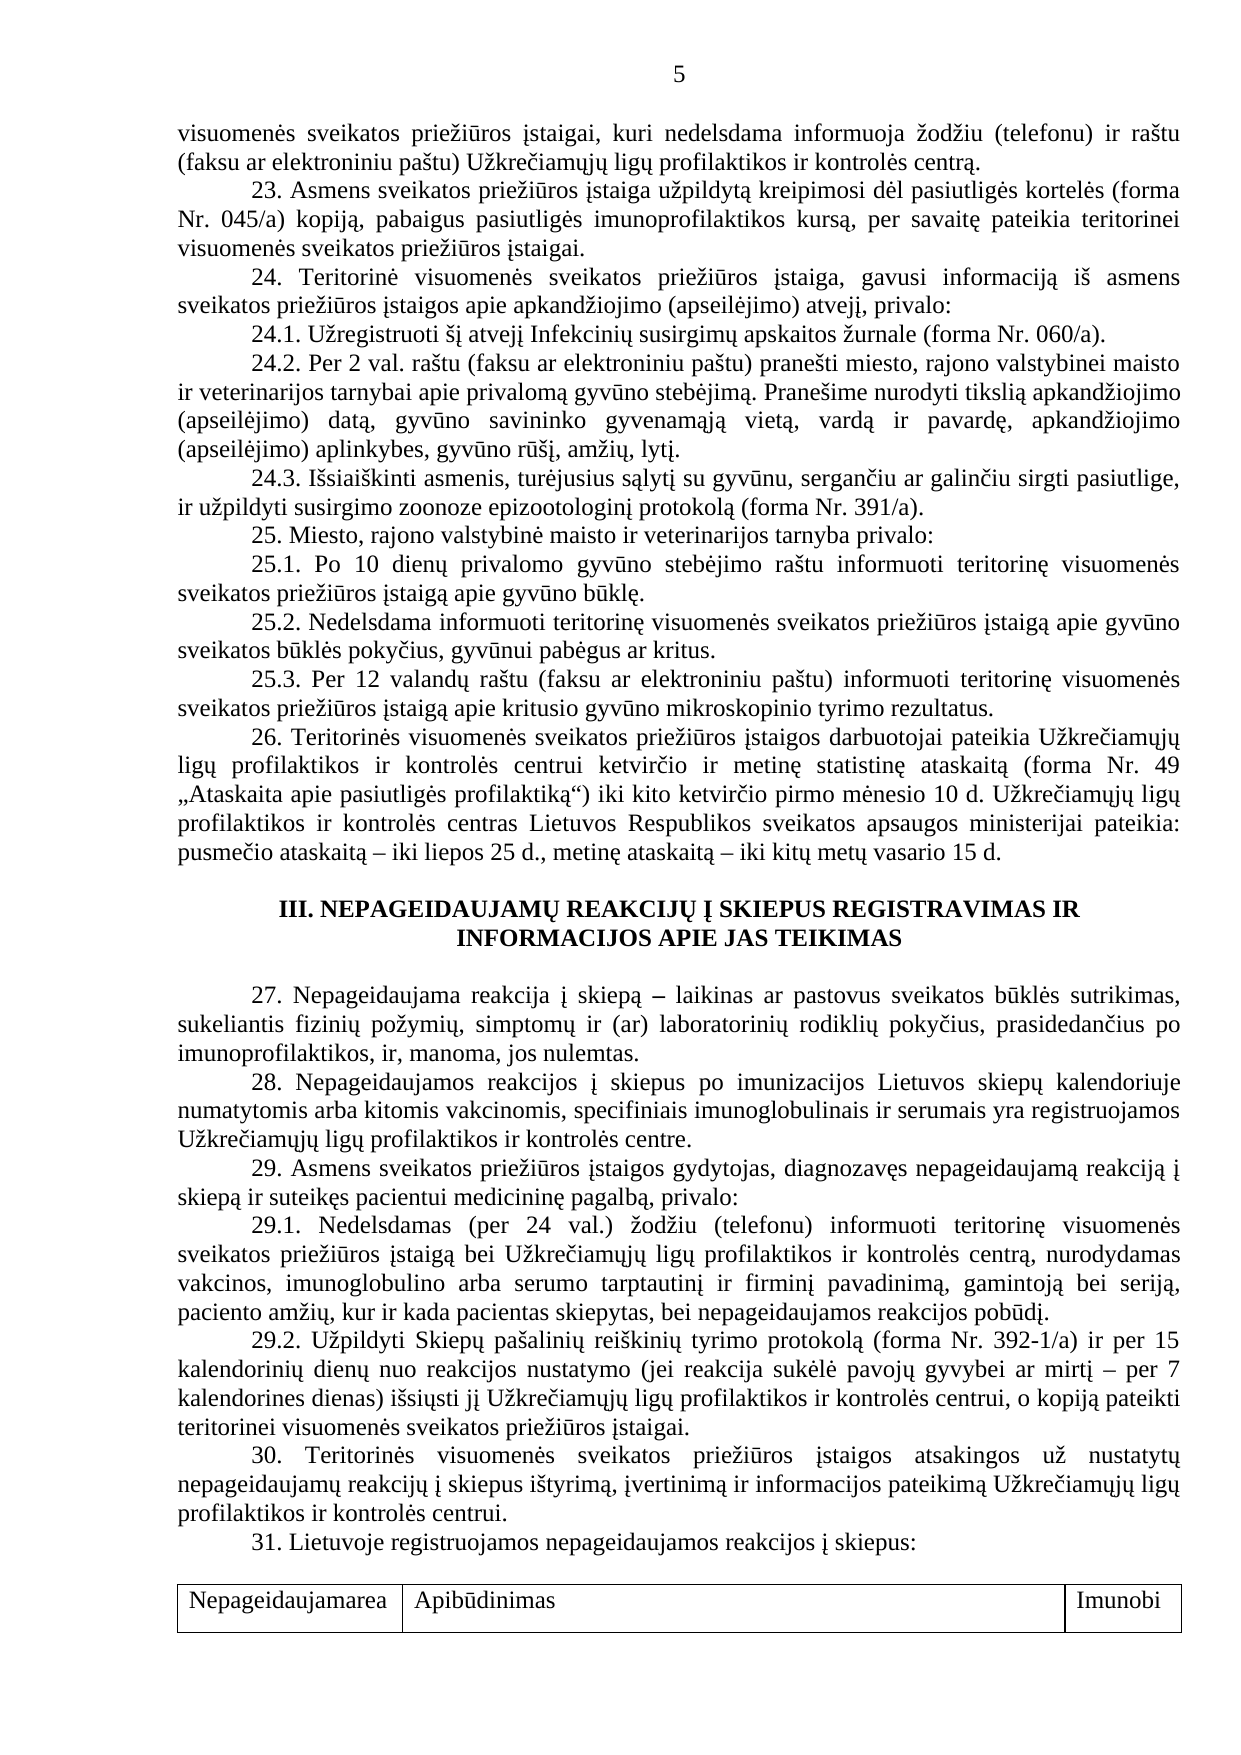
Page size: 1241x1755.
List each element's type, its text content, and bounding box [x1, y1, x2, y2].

text visuomenės sveikatos priežiūros įstaigai, kuri nedelsdama informuoja žodžiu (telefonu) ir raštu (faksu ar elektroniniu paštu) Užkrečiamųjų ligų profilaktikos ir kontrolės centrą. [177, 118, 1181, 176]
text 24.1. Užregistruoti šį atvejį Infekcinių susirgimų apskaitos žurnale (forma Nr. 060/a). [177, 319, 1181, 348]
text 25.2. Nedelsdama informuoti teritorinę visuomenės sveikatos priežiūros įstaigą apie gyvūno sveikatos būklės pokyčius, gyvūnui pabėgus ar kritus. [177, 607, 1181, 664]
text 26. Teritorinės visuomenės sveikatos priežiūros įstaigos darbuotojai pateikia Užkrečiamųjų ligų profilaktikos ir kontrolės centrui ketvirčio ir metinę statistinę ataskaitą (forma Nr. 49 „Ataskaita apie pasiutligės profilaktiką“) iki kito ketvirčio pirmo mėnesio 10 d. Užkrečiamųjų ligų profilaktikos ir kontrolės centras Lietuvos Respublikos sveikatos apsaugos ministerijai pateikia: pusmečio ataskaitą – iki liepos 25 d., metinę ataskaitą – iki kitų metų vasario 15 d. [177, 722, 1181, 866]
table_header Imunobi [1066, 1585, 1181, 1632]
text 24.2. Per 2 val. raštu (faksu ar elektroniniu paštu) pranešti miesto, rajono valstybinei maisto ir veterinarijos tarnybai apie privalomą gyvūno stebėjimą. Pranešime nurodyti tikslią apkandžiojimo (apseilėjimo) datą, gyvūno savininko gyvenamąją vietą, vardą ir pavardę, apkandžiojimo (apseilėjimo) aplinkybes, gyvūno rūšį, amžių, lytį. [177, 348, 1181, 463]
text 29.2. Užpildyti Skiepų pašalinių reiškinių tyrimo protokolą (forma Nr. 392-1/a) ir per 15 kalendorinių dienų nuo reakcijos nustatymo (jei reakcija sukėlė pavojų gyvybei ar mirtį – per 7 kalendorines dienas) išsiųsti jį Užkrečiamųjų ligų profilaktikos ir kontrolės centrui, o kopiją pateikti teritorinei visuomenės sveikatos priežiūros įstaigai. [177, 1326, 1181, 1441]
table_header Nepageidaujamarea [178, 1585, 402, 1632]
text 28. Nepageidaujamos reakcijos į skiepus po imunizacijos Lietuvos skiepų kalendoriuje numatytomis arba kitomis vakcinomis, specifiniais imunoglobulinais ir serumais yra registruojamos Užkrečiamųjų ligų profilaktikos ir kontrolės centre. [177, 1067, 1181, 1153]
text 25. Miesto, rajono valstybinė maisto ir veterinarijos tarnyba privalo: [177, 521, 1181, 549]
text 24.3. Išsiaiškinti asmenis, turėjusius sąlytį su gyvūnu, sergančiu ar galinčiu sirgti pasiutlige, ir užpildyti susirgimo zoonoze epizootologinį protokolą (forma Nr. 391/a). [177, 463, 1181, 521]
text 25.1. Po 10 dienų privalomo gyvūno stebėjimo raštu informuoti teritorinę visuomenės sveikatos priežiūros įstaigą apie gyvūno būklę. [177, 549, 1181, 607]
text 23. Asmens sveikatos priežiūros įstaiga užpildytą kreipimosi dėl pasiutligės kortelės (forma Nr. 045/a) kopiją, pabaigus pasiutligės imunoprofilaktikos kursą, per savaitę pateikia teritorinei visuomenės sveikatos priežiūros įstaigai. [177, 176, 1181, 262]
text 31. Lietuvoje registruojamos nepageidaujamos reakcijos į skiepus: [177, 1527, 1181, 1556]
text 30. Teritorinės visuomenės sveikatos priežiūros įstaigos atsakingos už nustatytų nepageidaujamų reakcijų į skiepus ištyrimą, įvertinimą ir informacijos pateikimą Užkrečiamųjų ligų profilaktikos ir kontrolės centrui. [177, 1441, 1181, 1527]
text 27. Nepageidaujama reakcija į skiepą – laikinas ar pastovus sveikatos būklės sutrikimas, sukeliantis fizinių požymių, simptomų ir (ar) laboratorinių rodiklių pokyčius, prasidedančius po imunoprofilaktikos, ir, manoma, jos nulemtas. [177, 981, 1181, 1067]
table_header Apibūdinimas [403, 1585, 1064, 1632]
text 29.1. Nedelsdamas (per 24 val.) žodžiu (telefonu) informuoti teritorinę visuomenės sveikatos priežiūros įstaigą bei Užkrečiamųjų ligų profilaktikos ir kontrolės centrą, nurodydamas vakcinos, imunoglobulino arba serumo tarptautinį ir firminį pavadinimą, gamintoją bei seriją, paciento amžių, kur ir kada pacientas skiepytas, bei nepageidaujamos reakcijos pobūdį. [177, 1211, 1181, 1326]
text III. NEPAGEIDAUJAMŲ REAKCIJŲ Į SKIEPUS REGISTRAVIMas IR INFORMACIJOS APIE JAS TEIKIMas [177, 894, 1181, 952]
text 25.3. Per 12 valandų raštu (faksu ar elektroniniu paštu) informuoti teritorinę visuomenės sveikatos priežiūros įstaigą apie kritusio gyvūno mikroskopinio tyrimo rezultatus. [177, 664, 1181, 722]
text 24. Teritorinė visuomenės sveikatos priežiūros įstaiga, gavusi informaciją iš asmens sveikatos priežiūros įstaigos apie apkandžiojimo (apseilėjimo) atvejį, privalo: [177, 262, 1181, 319]
text 29. Asmens sveikatos priežiūros įstaigos gydytojas, diagnozavęs nepageidaujamą reakciją į skiepą ir suteikęs pacientui medicininę pagalbą, privalo: [177, 1153, 1181, 1211]
